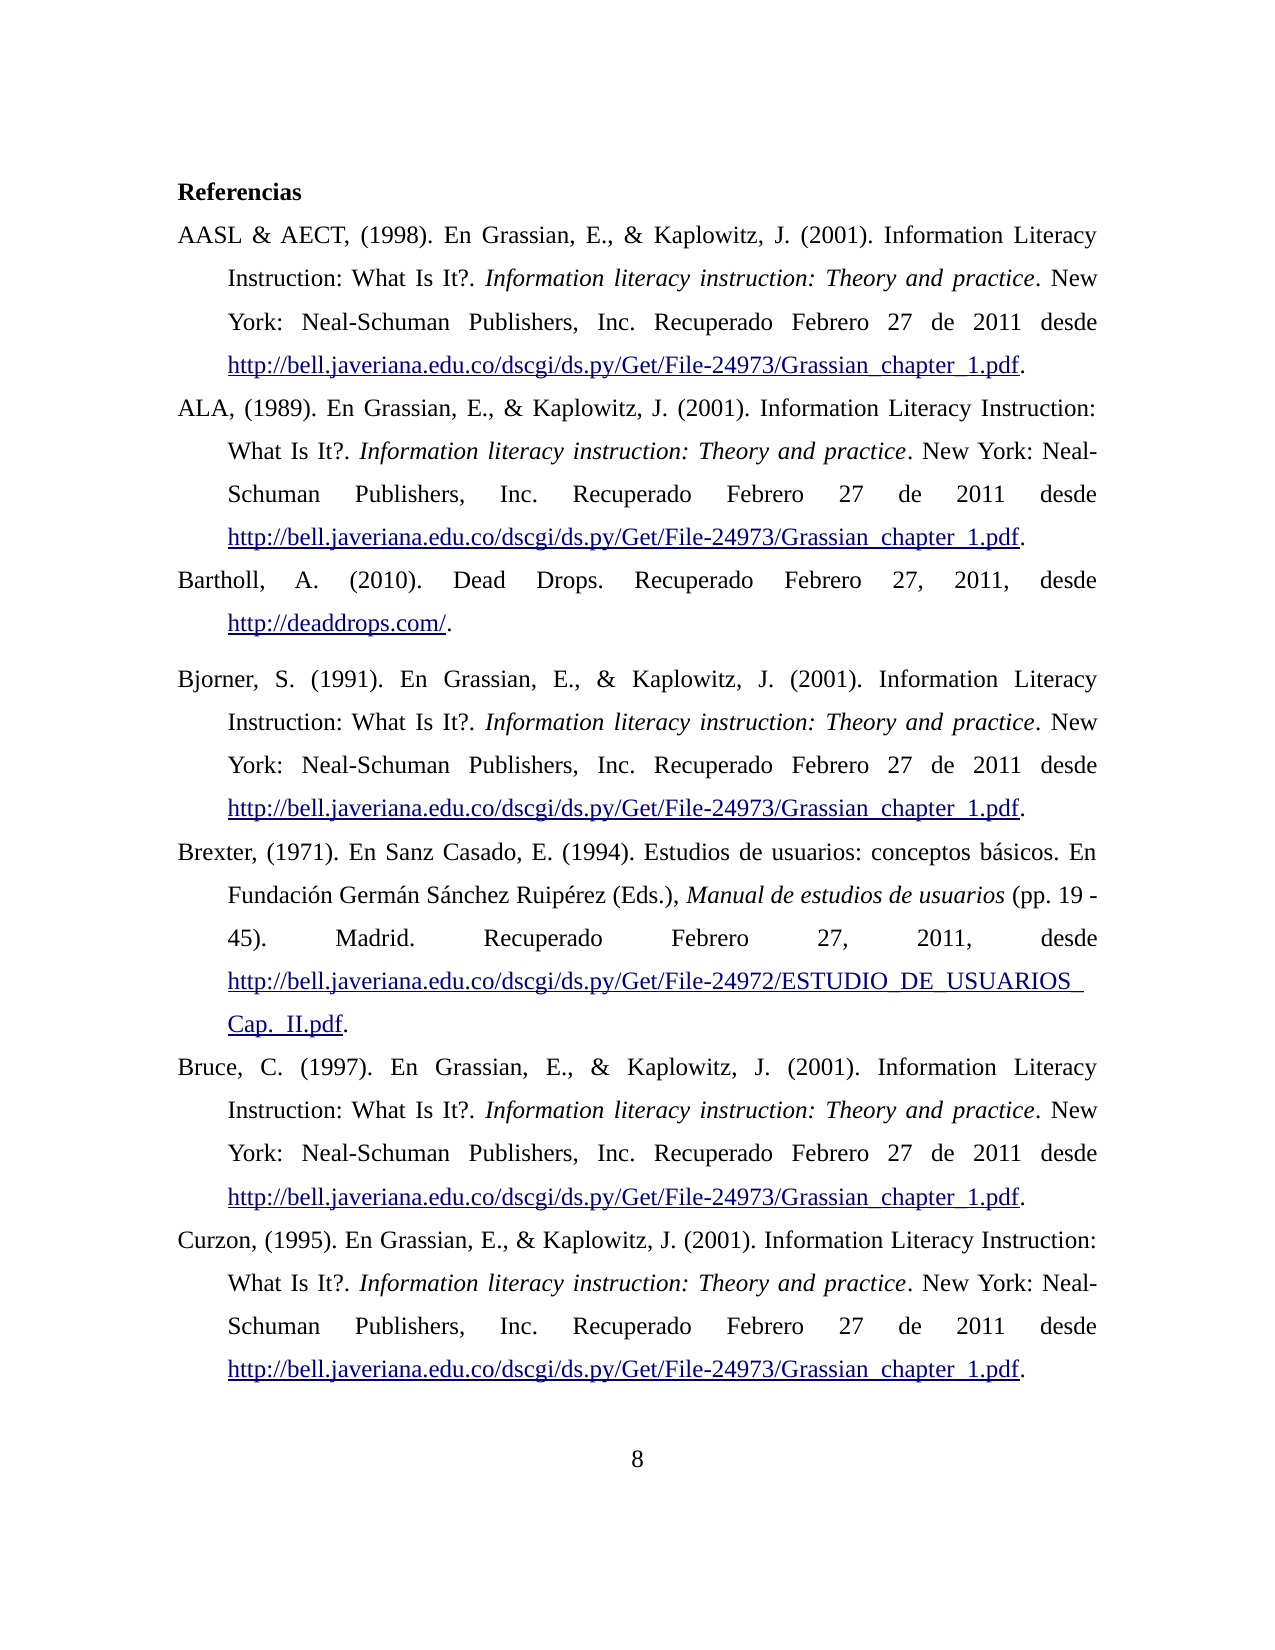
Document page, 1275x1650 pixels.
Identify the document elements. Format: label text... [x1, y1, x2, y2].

text Bruce, C. (1997). En Grassian, E., & Kaplowitz, J. (2001). Information Literacy Instruction: What Is It?. Information literacy instruction: Theory and practice. New York: Neal-Schuman Publishers, Inc. Recuperado Febrero 27 de 2011 desde http://bell.javeriana.edu.co/dscgi/ds.py/Get/File-24973/Grassian_chapter_1.pdf. [177, 1052, 1098, 1210]
text AASL & AECT, (1998). En Grassian, E., & Kaplowitz, J. (2001). Information Literacy Instruction: What Is It?. Information literacy instruction: Theory and practice. New York: Neal-Schuman Publishers, Inc. Recuperado Febrero 27 de 2011 desde http://bell.javeriana.edu.co/dscgi/ds.py/Get/File-24973/Grassian_chapter_1.pdf. [177, 220, 1098, 378]
text Bartholl, A. (2010). Dead Drops. Recuperado Febrero 27, 2011, desde http://deaddrops.com/. [177, 565, 1098, 637]
text Curzon, (1995). En Grassian, E., & Kaplowitz, J. (2001). Information Literacy Instruction: What Is It?. Information literacy instruction: Theory and practice. New York: Neal-Schuman Publishers, Inc. Recuperado Febrero 27 de 2011 desde http://bell.javeriana.edu.co/dscgi/ds.py/Get/File-24973/Grassian_chapter_1.pdf. [177, 1225, 1098, 1383]
text ALA, (1989). En Grassian, E., & Kaplowitz, J. (2001). Information Literacy Instruction: What Is It?. Information literacy instruction: Theory and practice. New York: Neal-Schuman Publishers, Inc. Recuperado Febrero 27 de 2011 desde http://bell.javeriana.edu.co/dscgi/ds.py/Get/File-24973/Grassian_chapter_1.pdf. [177, 393, 1098, 551]
text Brexter, (1971). En Sanz Casado, E. (1994). Estudios de usuarios: conceptos básicos. En Fundación Germán Sánchez Ruipérez (Eds.), Manual de estudios de usuarios (pp. 19 - 45). Madrid. Recuperado Febrero 27, 2011, desde http://bell.javeriana.edu.co/dscgi/ds.py/Get/File-24972/ESTUDIO_DE_USUARIOS_Cap._II.pdf. [177, 837, 1098, 1038]
text Referencias [177, 177, 1098, 206]
text Bjorner, S. (1991). En Grassian, E., & Kaplowitz, J. (2001). Information Literacy Instruction: What Is It?. Information literacy instruction: Theory and practice. New York: Neal-Schuman Publishers, Inc. Recuperado Febrero 27 de 2011 desde http://bell.javeriana.edu.co/dscgi/ds.py/Get/File-24973/Grassian_chapter_1.pdf. [177, 664, 1098, 822]
